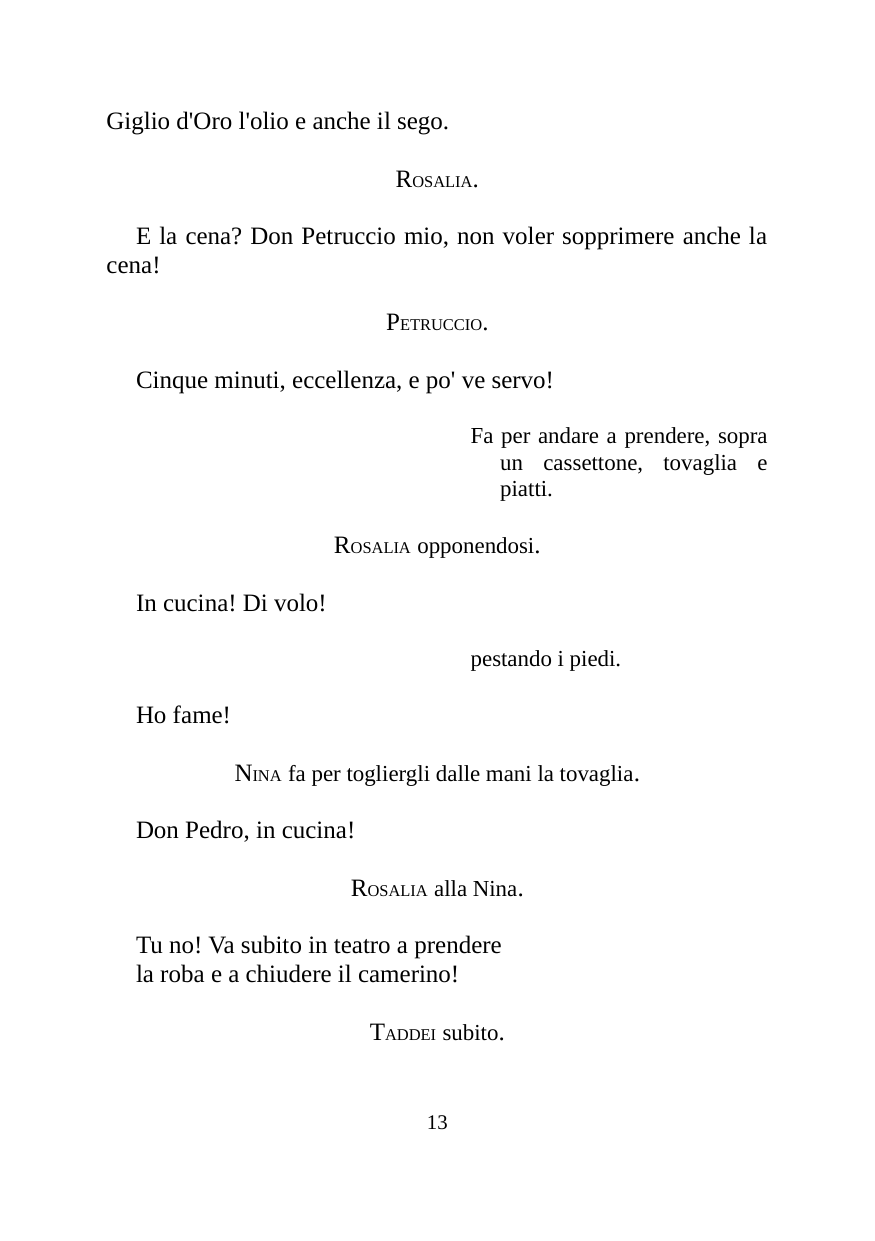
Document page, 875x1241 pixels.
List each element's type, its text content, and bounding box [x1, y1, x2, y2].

text pestando i piedi. [470, 645, 768, 672]
text Rosalia alla Nina. [106, 873, 768, 902]
text Giglio d'Oro l'olio e anche il sego. [106, 106, 768, 135]
text Tu no! Va subito in teatro a prendere [106, 930, 768, 959]
text Cinque minuti, eccellenza, e po' ve servo! [106, 365, 768, 394]
text Don Pedro, in cucina! [106, 815, 768, 844]
text Nina fa per togliergli dalle mani la tovaglia. [106, 758, 768, 787]
text Rosalia. [106, 164, 768, 192]
text E la cena? Don Petruccio mio, non voler sopprimere anche la cena! [106, 221, 768, 279]
text In cucina! Di volo! [106, 588, 768, 617]
text Rosalia opponendosi. [106, 530, 768, 559]
text Petruccio. [106, 307, 768, 336]
text Ho fame! [106, 700, 768, 729]
text Fa per andare a prendere, sopra un cassettone, tovaglia e piatti. [470, 422, 768, 502]
text la roba e a chiudere il camerino! [106, 959, 768, 988]
text Taddei subito. [106, 1017, 768, 1045]
